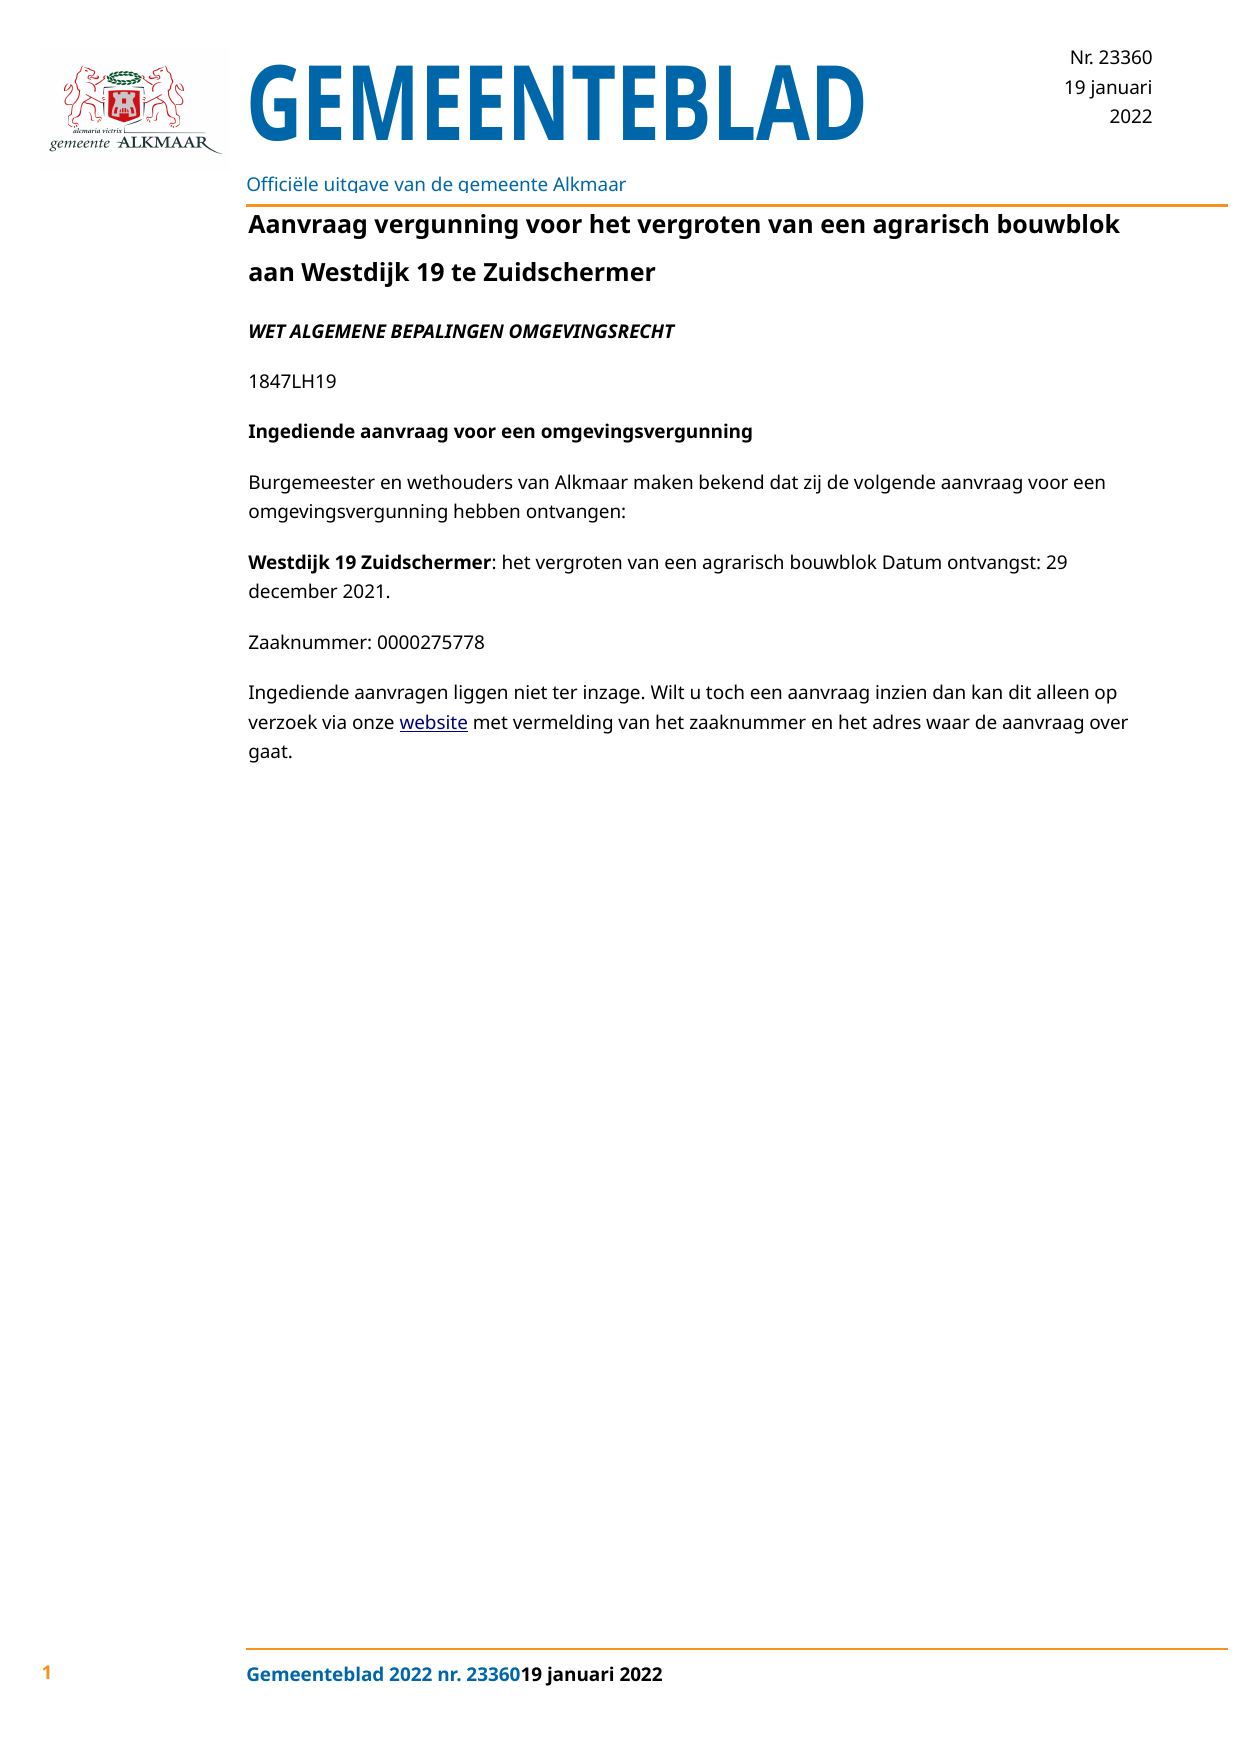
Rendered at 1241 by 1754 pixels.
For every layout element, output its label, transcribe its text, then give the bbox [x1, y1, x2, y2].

text 1847LH19 [248, 368, 1152, 394]
text Zaaknummer: 0000275778 [248, 629, 1152, 655]
text Burgemeester en wethouders van Alkmaar maken bekend dat zij de volgende aanvraag voor een omgevingsvergunning hebben ontvangen: [248, 469, 1152, 524]
text Westdijk 19 Zuidschermer: het vergroten van een agrarisch bouwblok Datum ontvangst: 29 december 2021. [248, 549, 1152, 604]
picture [41, 47, 231, 172]
text Ingediende aanvraag voor een omgevingsvergunning [248, 419, 1152, 444]
text Aanvraag vergunning voor het vergroten van een agrarisch bouwblok aan Westdijk 19 te Zuidschermer [248, 207, 1152, 288]
text WET ALGEMENE BEPALINGEN OMGEVINGSRECHT [248, 318, 1152, 344]
text Ingediende aanvragen liggen niet ter inzage. Wilt u toch een aanvraag inzien dan kan dit alleen op verzoek via onze website met vermelding van het zaaknummer en het adres waar de aanvraag over gaat. [248, 679, 1152, 764]
